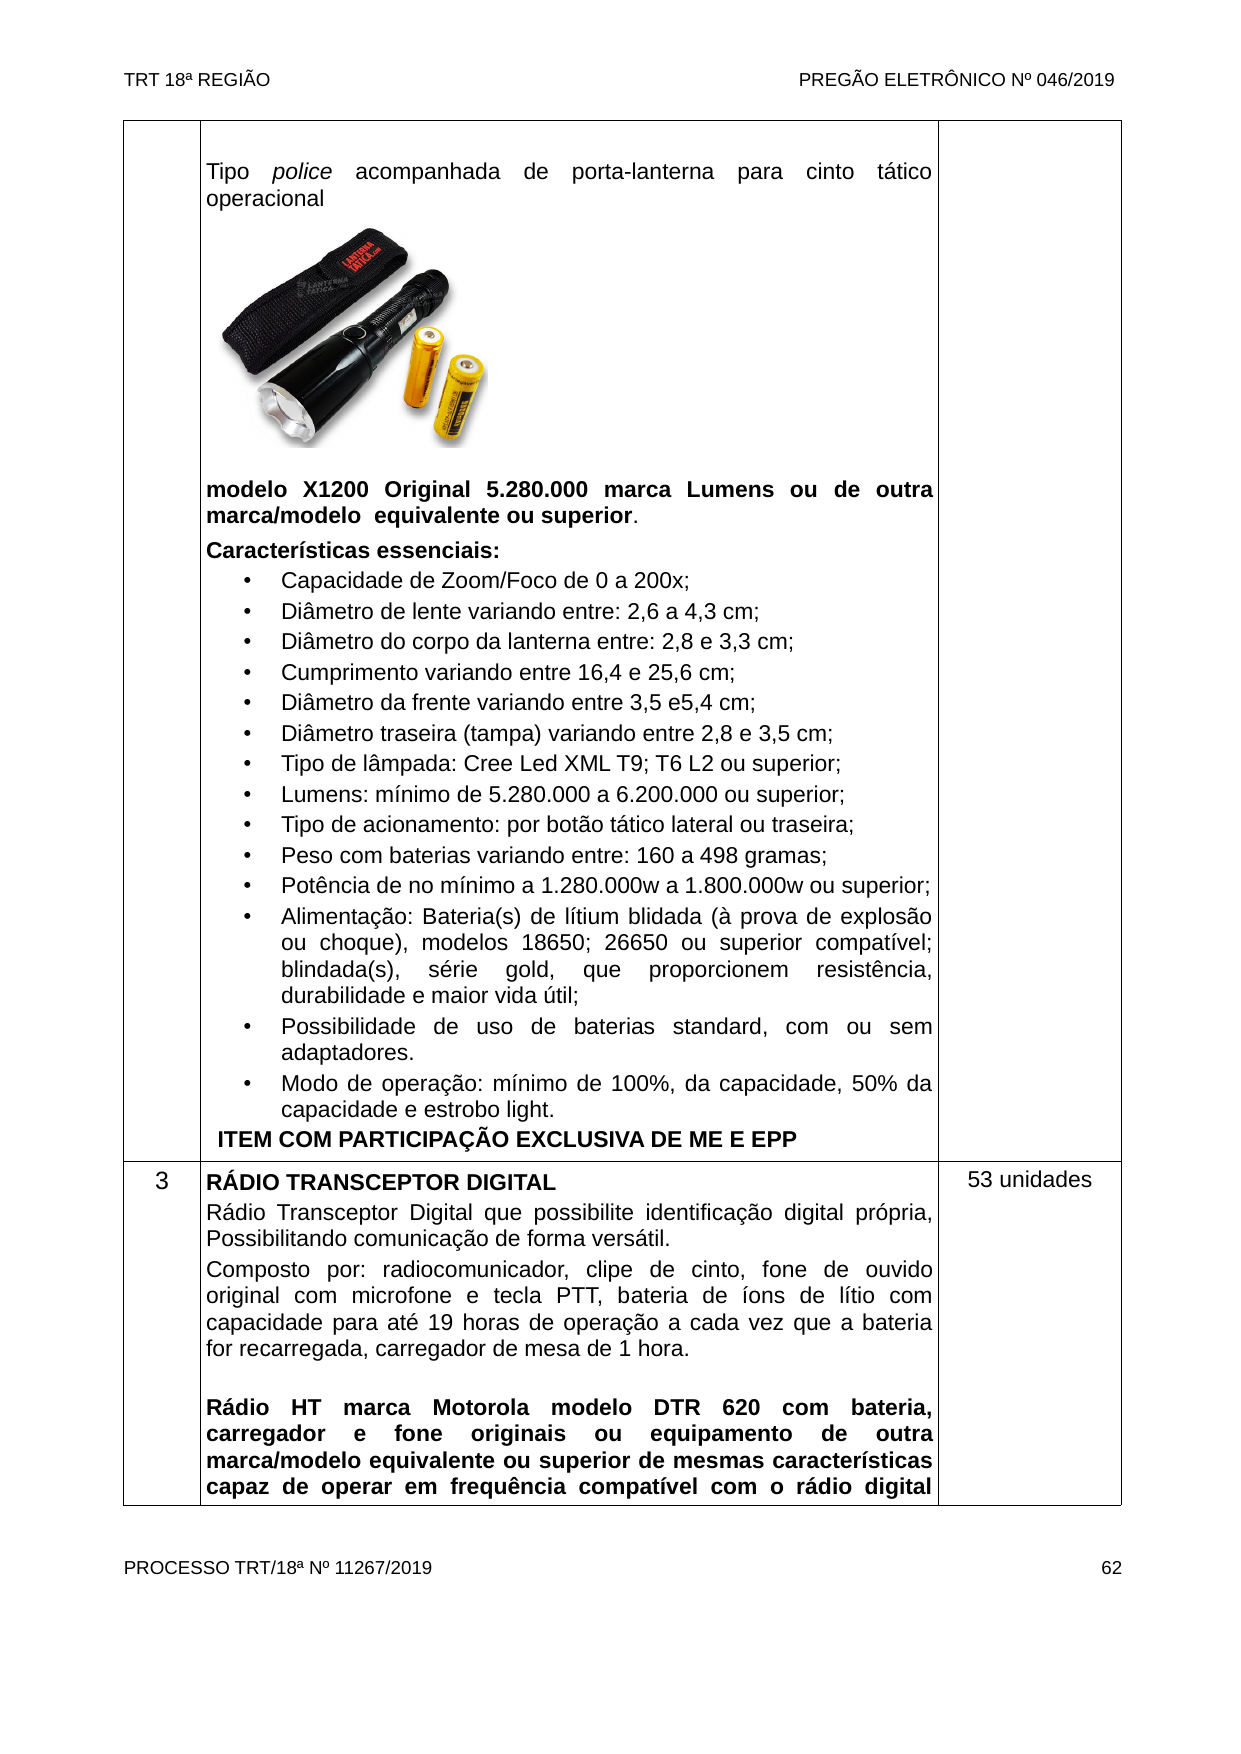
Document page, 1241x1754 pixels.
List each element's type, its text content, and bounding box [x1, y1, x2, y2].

table_cell 3 [124, 1162, 200, 1505]
picture [218, 223, 488, 448]
table_cell [939, 121, 1121, 1161]
table_cell 53 unidades [939, 1162, 1121, 1505]
table_cell [124, 121, 200, 1161]
table_cell Rádio Transceptor digital Rádio Transceptor Digital que possibilite identificação digital própria, Possibilitando comunicação de forma versátil. Composto por: radiocomunicador, clipe de cinto, fone de ouvido original com microfone e tecla PTT, bateria de íons de lítio com capacidade para até 19 horas de operação a cada vez que a bateria for recarregada, carregador de mesa de 1 hora. Rádio HT marca Motorola modelo DTR 620 com bateria, carregador e fone originais ou equipamento de outra marca/modelo equivalente ou superior de mesmas características capaz de operar em frequência compatível com o rádio digital DTR620 (pois são os utilizados pelo TRT atualmente). Características essenciais: CHAMADA DIGITAL INDIVIDUAL (UM-A-UM) Permite chamar e falar privativamente com um usuário específico. Pode receber alertas audíveis ou vibratórios e possuir identificador de chamadas. CHAMADA DIGITAL PARA GRUPOS (UM-PARA-GRUPO) Chamada pública de grupo (todos os rádios da Série DTR com a mesma identificação de grupo e canal comunicam-se entre si, de forma similar aos rádios analógicos). Chamada de grupo privativa (os rádios da Série DTR podem ser programados para comunicação entre grupos específicos). Nesse caso, o usuário que faz a chamada é identificado pelo nome do grupo. Identificador de chamadas que também permita: Transferência de chamada para outros membros do grupo - notifica os demais usuários do mesmo grupo que você está indisponível, permitindo-lhes comunicação com o usuário para o qual foram direcionadas as chamadas. Identificação de chamada - o usuário que recebe a chamada e visualiza quem o chama. Se o nome do usuário que está chamando estiver na lista de contatos, o mesmo aparecerá no visor do rádio que recebeu a chamada. Mensagens de texto (SMS) - equipamento que apresente dez opções de mensagem, como por exemplo, “Retorno sua chamada em 5 minutos”. Além de ser possível digitar mensagens atendendo às necessidades específicas. Lista dos últimos contatos - apresentar os nomes, sejam de grupos ou individuais, que chamam com maior frequência para facilitar o acesso. Possibilidade de visualizar a lista das últimas chamadas com os respectivos dados de origem, destino, data e hora; Comunicações privativas utilizando o FHSS (Frequency-hopping spread spectrum, espectro de difusão em frequência variável em tradução livre); Recebimento, retorno, origem de chamadas privativas (tom de alerta/ alerta vibratório); Chamada privativa de grupo; possibilidade de atribuição de um nome para chamada de grupo e chamada privativa (via Mini teclado – opcional); Acessórios com Vibracall; Conector de acessório de áudio de 2 pinos com tampa fixa; Capacidade de monitoramento e desabilitação; Capacidade de desabilitação e monitoramento remotos; Indicador de bateria; Revestimento externo de policarbono, com cobertura de borracha -13,2 cm A x 5,8 cm L x 3,5 cm aproximadamente; Que atenda às especificações militares 810 C, D, E e F para impacto, vibração, umidade, poeira e temperaturas extremas (Tempestade Chuva constante e vento por 30 minutos em qualquer superfície; Maresia no mínimo 48 horas de exposição; Poeira 48 horas de exposição; Vibração até 9 horas de exposição à vibração que simula os rigores pelos quais um rádio pode passar ao ser carregado ou transportado; Impacto: no mínimo 8 impactos com uma força G mínima de 40 G cada um; Temperatura suporte várias horas de exposição a temperaturas de armazenamento de -53°C a 71,1°C); Áudio claro; Visor luminoso com gráfico completo, ajuste de contraste e cronômetro luminoso; Controle eletrônico ligado/desligado; Controle eletrônico de volume alto/baixo; Banda ISM de 900MHz (902-907 MHz, 925-928 MHz); Possibilidade de chamada privativa - mais de 20 grupos privativos; Chamada pública de grupo; Mais de 50 grupos públicos; Identificação de chamada; Últimas chamadas - 10 últimos envios de mensagens; Tom de alerta; Transferência de chamadas; Mensagens pré-definidas para resposta rápida e fácil; Identificação da chamada via canal de RF; Clonagem de configuração unidade para unidade (via cabo de clonagem opcional); Origina atualização de dados via canal de RF; Recebe atualização de dados via canal de RF; Capacidade para armazenar até 150 nomes; Notificação de recebimento de chamada; Capacidade para até 25 mensagens (15 disponíveis e 10 pré-programadas); Recebimento e origem das mensagens de texto; Possibilidade de criação de mensagens (via Mini Teclado opcional); Mostrar data e horário das mensagens de texto (SMS); Aplicação de SMS baseada em software; Medidas aproximadas alt x larg x prof (com bateria padrão) – 132.3 mm x 57.2 mm x 35.4 mm (5.2 “ x 2.3” x 1.4”); Frequência – 900 MHz (FHSS); Programação através do painel frontal; Potência – 1 W; Sinalização – FHSS; Tecnologia – Digital Convencional; Peso aproximado (com bateria padrão) 206.9 g (7.3 oz). PARTICIPAÇÃO ABERTA (COTA PRINCIPAL) [201, 1162, 938, 1505]
table_cell Tipo police acompanhada de porta-lanterna para cinto tático operacional modelo X1200 Original 5.280.000 marca Lumens ou de outra marca/modelo equivalente ou superior. Características essenciais: Capacidade de Zoom/Foco de 0 a 200x; Diâmetro de lente variando entre: 2,6 a 4,3 cm; Diâmetro do corpo da lanterna entre: 2,8 e 3,3 cm; Cumprimento variando entre 16,4 e 25,6 cm; Diâmetro da frente variando entre 3,5 e5,4 cm; Diâmetro traseira (tampa) variando entre 2,8 e 3,5 cm; Tipo de lâmpada: Cree Led XML T9; T6 L2 ou superior; Lumens: mínimo de 5.280.000 a 6.200.000 ou superior; Tipo de acionamento: por botão tático lateral ou traseira; Peso com baterias variando entre: 160 a 498 gramas; Potência de no mínimo a 1.280.000w a 1.800.000w ou superior; Alimentação: Bateria(s) de lítium blidada (à prova de explosão ou choque), modelos 18650; 26650 ou superior compatível; blindada(s), série gold, que proporcionem resistência, durabilidade e maior vida útil; Possibilidade de uso de baterias standard, com ou sem adaptadores. Modo de operação: mínimo de 100%, da capacidade, 50% da capacidade e estrobo light. ITEM COM PARTICIPAÇÃO EXCLUSIVA DE ME E EPP [201, 121, 938, 1161]
